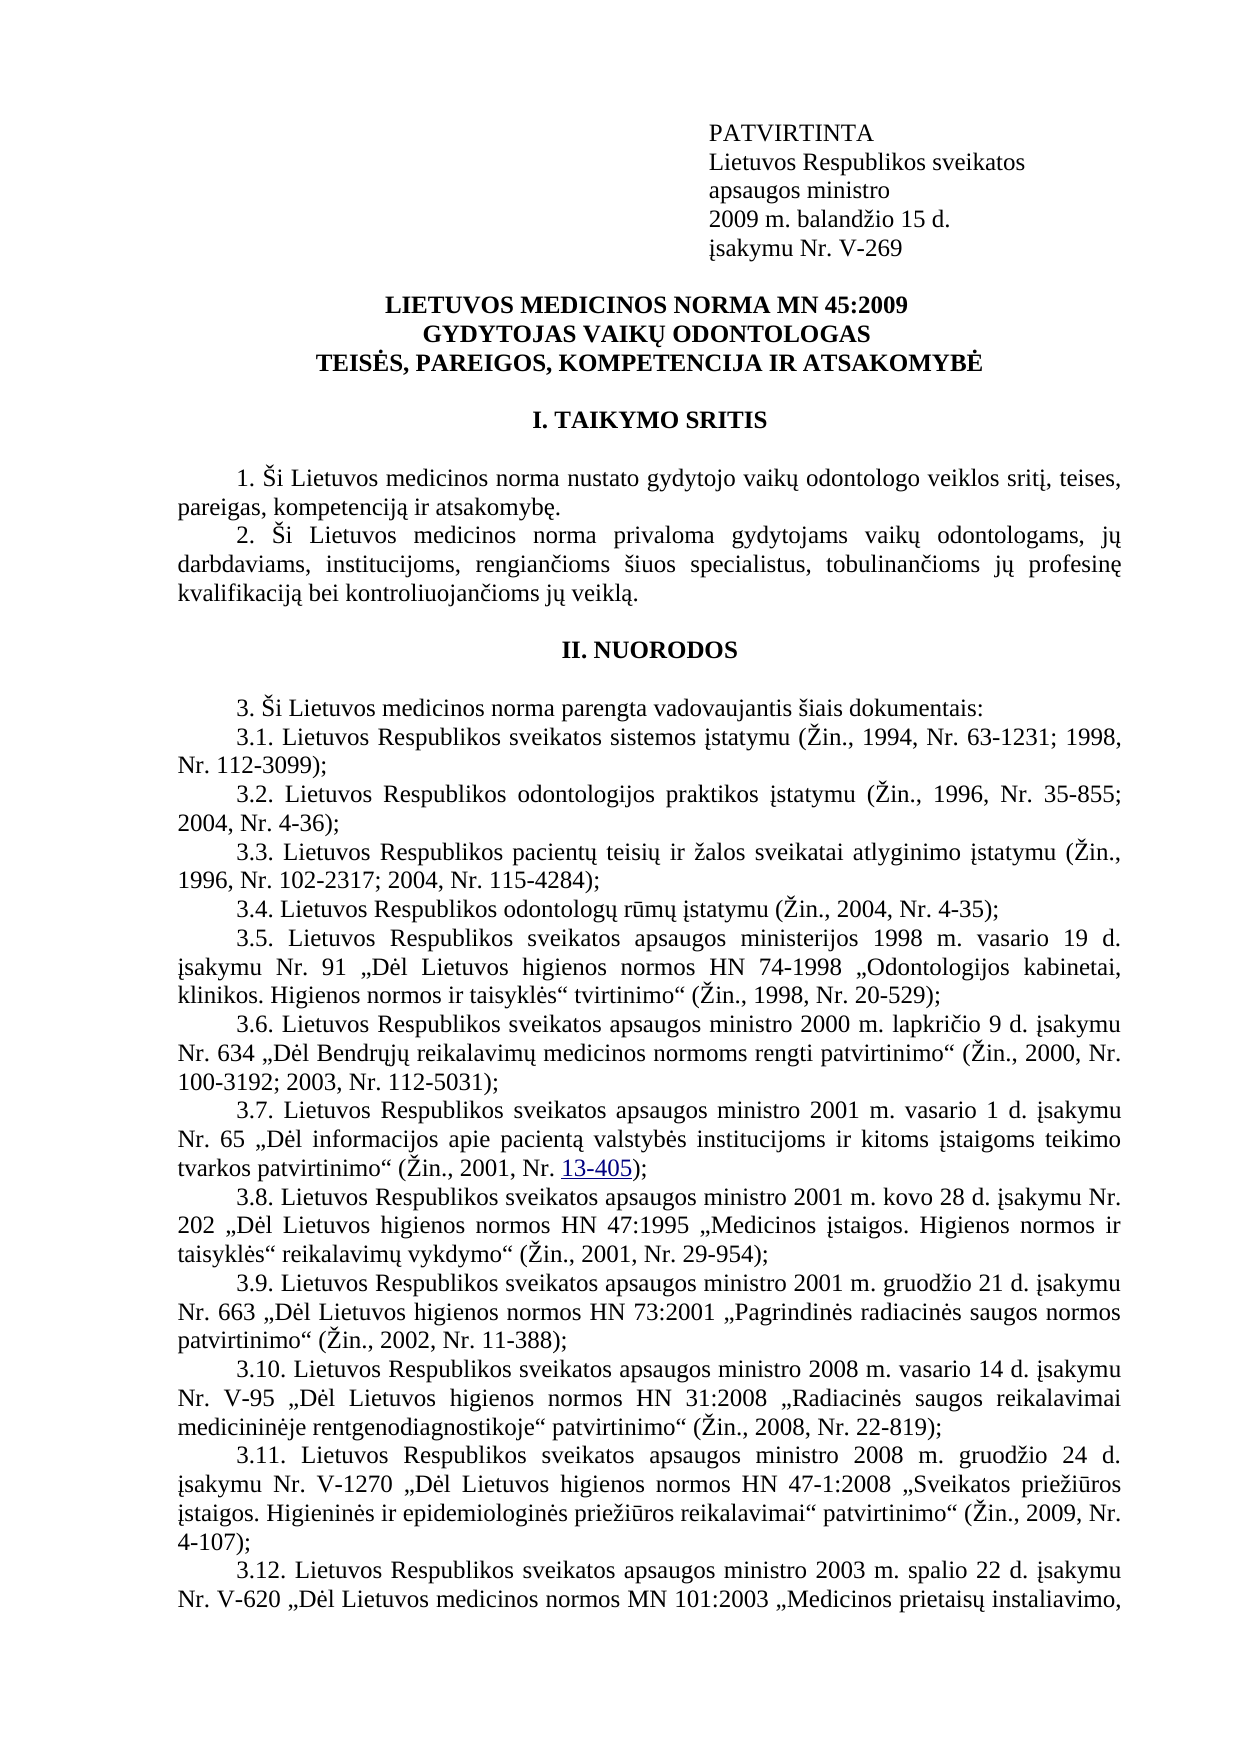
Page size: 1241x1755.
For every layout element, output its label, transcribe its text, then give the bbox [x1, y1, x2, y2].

text Lietuvos Respublikos sveikatos [177, 147, 1122, 176]
text GYDYTOJAS VAIKŲ ODONTOLOGAS [177, 319, 1122, 348]
text 1. Ši Lietuvos medicinos norma nustato gydytojo vaikų odontologo veiklos sritį, teises, pareigas, kompetenciją ir atsakomybę. [177, 463, 1122, 521]
text apsaugos ministro [177, 176, 1122, 204]
text 3.8. Lietuvos Respublikos sveikatos apsaugos ministro 2001 m. kovo 28 d. įsakymu Nr. 202 „Dėl Lietuvos higienos normos HN 47:1995 „Medicinos įstaigos. Higienos normos ir taisyklės“ reikalavimų vykdymo“ (Žin., 2001, Nr. 29-954); [177, 1182, 1122, 1268]
text 3.12. Lietuvos Respublikos sveikatos apsaugos ministro 2003 m. spalio 22 d. įsakymu Nr. V-620 „Dėl Lietuvos medicinos normos MN 101:2003 „Medicinos prietaisų instaliavimo, [177, 1556, 1122, 1613]
text 3. Ši Lietuvos medicinos norma parengta vadovaujantis šiais dokumentais: [177, 693, 1122, 722]
text įsakymu Nr. V-269 [177, 233, 1122, 262]
text 3.9. Lietuvos Respublikos sveikatos apsaugos ministro 2001 m. gruodžio 21 d. įsakymu Nr. 663 „Dėl Lietuvos higienos normos HN 73:2001 „Pagrindinės radiacinės saugos normos patvirtinimo“ (Žin., 2002, Nr. 11-388); [177, 1268, 1122, 1354]
text 3.10. Lietuvos Respublikos sveikatos apsaugos ministro 2008 m. vasario 14 d. įsakymu Nr. V-95 „Dėl Lietuvos higienos normos HN 31:2008 „Radiacinės saugos reikalavimai medicininėje rentgenodiagnostikoje“ patvirtinimo“ (Žin., 2008, Nr. 22-819); [177, 1354, 1122, 1441]
text 3.7. Lietuvos Respublikos sveikatos apsaugos ministro 2001 m. vasario 1 d. įsakymu Nr. 65 „Dėl informacijos apie pacientą valstybės institucijoms ir kitoms įstaigoms teikimo tvarkos patvirtinimo“ (Žin., 2001, Nr. 13-405); [177, 1096, 1122, 1182]
text TEISĖS, PAREIGOS, KOMPETENCIJA IR ATSAKOMYBĖ [177, 348, 1122, 377]
text 3.6. Lietuvos Respublikos sveikatos apsaugos ministro 2000 m. lapkričio 9 d. įsakymu Nr. 634 „Dėl Bendrųjų reikalavimų medicinos normoms rengti patvirtinimo“ (Žin., 2000, Nr. 100-3192; 2003, Nr. 112-5031); [177, 1009, 1122, 1096]
text 3.2. Lietuvos Respublikos odontologijos praktikos įstatymu (Žin., 1996, Nr. 35-855; 2004, Nr. 4-36); [177, 779, 1122, 837]
text 2. Ši Lietuvos medicinos norma privaloma gydytojams vaikų odontologams, jų darbdaviams, institucijoms, rengiančioms šiuos specialistus, tobulinančioms jų profesinę kvalifikaciją bei kontroliuojančioms jų veiklą. [177, 521, 1122, 607]
text 2009 m. balandžio 15 d. [177, 204, 1122, 233]
text II. NUORODOS [177, 636, 1122, 664]
text I. TAIKYMO SRITIS [177, 406, 1122, 434]
text 3.3. Lietuvos Respublikos pacientų teisių ir žalos sveikatai atlyginimo įstatymu (Žin., 1996, Nr. 102-2317; 2004, Nr. 115-4284); [177, 837, 1122, 894]
text 3.1. Lietuvos Respublikos sveikatos sistemos įstatymu (Žin., 1994, Nr. 63-1231; 1998, Nr. 112-3099); [177, 722, 1122, 779]
text 3.5. Lietuvos Respublikos sveikatos apsaugos ministerijos 1998 m. vasario 19 d. įsakymu Nr. 91 „Dėl Lietuvos higienos normos HN 74-1998 „Odontologijos kabinetai, klinikos. Higienos normos ir taisyklės“ tvirtinimo“ (Žin., 1998, Nr. 20-529); [177, 923, 1122, 1009]
text PATVIRTINTA [709, 118, 1122, 147]
text 3.4. Lietuvos Respublikos odontologų rūmų įstatymu (Žin., 2004, Nr. 4-35); [177, 894, 1122, 923]
text 3.11. Lietuvos Respublikos sveikatos apsaugos ministro 2008 m. gruodžio 24 d. įsakymu Nr. V-1270 „Dėl Lietuvos higienos normos HN 47-1:2008 „Sveikatos priežiūros įstaigos. Higieninės ir epidemiologinės priežiūros reikalavimai“ patvirtinimo“ (Žin., 2009, Nr. 4-107); [177, 1441, 1122, 1556]
text LIETUVOS MEDICINOS NORMA MN 45:2009 [177, 291, 1122, 319]
